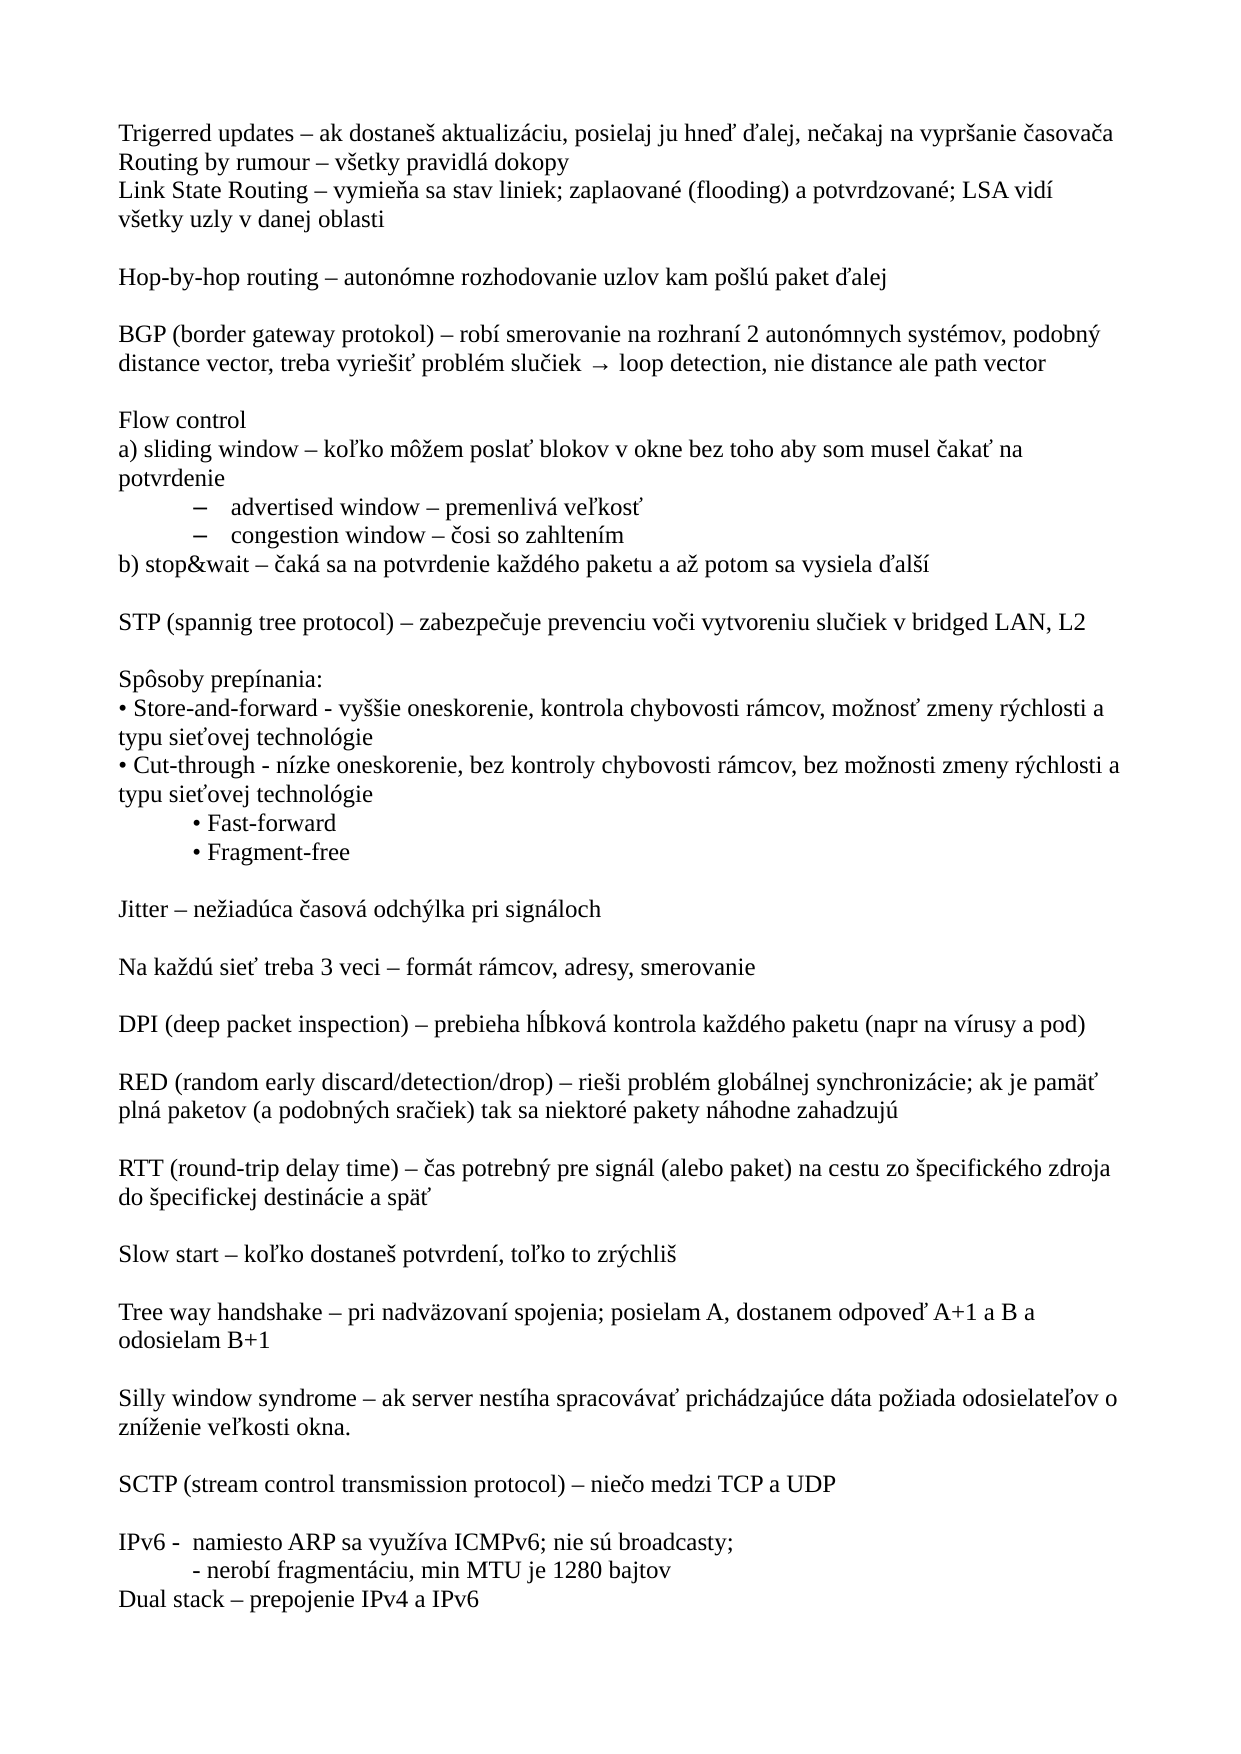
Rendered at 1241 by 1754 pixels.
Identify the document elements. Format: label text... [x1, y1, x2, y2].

text Flow control [118, 406, 1122, 434]
text Trigerred updates – ak dostaneš aktualizáciu, posielaj ju hneď ďalej, nečakaj na vypršanie časovača [118, 118, 1122, 147]
text SCTP (stream control transmission protocol) – niečo medzi TCP a UDP [118, 1469, 1122, 1498]
text Slow start – koľko dostaneš potvrdení, toľko to zrýchliš [118, 1239, 1122, 1268]
text Tree way handshake – pri nadväzovaní spojenia; posielam A, dostanem odpoveď A+1 a B a odosielam B+1 [118, 1297, 1122, 1354]
text Jitter – nežiadúca časová odchýlka pri signáloch [118, 894, 1122, 923]
text - nerobí fragmentáciu, min MTU je 1280 bajtov [118, 1556, 1122, 1584]
list advertised window – premenlivá veľkosť [193, 492, 1122, 521]
text b) stop&wait – čaká sa na potvrdenie každého paketu a až potom sa vysiela ďalší [118, 549, 1122, 578]
text IPv6 - namiesto ARP sa využíva ICMPv6; nie sú broadcasty; [118, 1527, 1122, 1556]
text Link State Routing – vymieňa sa stav liniek; zaplaované (flooding) a potvrdzované; LSA vidí všetky uzly v danej oblasti [118, 176, 1122, 233]
text Na každú sieť treba 3 veci – formát rámcov, adresy, smerovanie [118, 952, 1122, 981]
text BGP (border gateway protokol) – robí smerovanie na rozhraní 2 autonómnych systémov, podobný distance vector, treba vyriešiť problém slučiek → loop detection, nie distance ale path vector [118, 319, 1122, 377]
text Routing by rumour – všetky pravidlá dokopy [118, 147, 1122, 176]
text RED (random early discard/detection/drop) – rieši problém globálnej synchronizácie; ak je pamäť plná paketov (a podobných sračiek) tak sa niektoré pakety náhodne zahadzujú [118, 1067, 1122, 1124]
text Dual stack – prepojenie IPv4 a IPv6 [118, 1584, 1122, 1613]
text a) sliding window – koľko môžem poslať blokov v okne bez toho aby som musel čakať na potvrdenie [118, 434, 1122, 492]
text Silly window syndrome – ak server nestíha spracovávať prichádzajúce dáta požiada odosielateľov o zníženie veľkosti okna. [118, 1383, 1122, 1441]
list congestion window – čosi so zahltením [193, 521, 1122, 549]
text Spôsoby prepínania: • Store-and-forward - vyššie oneskorenie, kontrola chybovosti rámcov, možnosť zmeny rýchlosti a typu sieťovej technológie • Cut-through - nízke oneskorenie, bez kontroly chybovosti rámcov, bez možnosti zmeny rýchlosti a typu sieťovej technológie • Fast-forward • Fragment-free [118, 664, 1122, 866]
text RTT (round-trip delay time) – čas potrebný pre signál (alebo paket) na cestu zo špecifického zdroja do špecifickej destinácie a späť [118, 1153, 1122, 1211]
text Hop-by-hop routing – autonómne rozhodovanie uzlov kam pošlú paket ďalej [118, 262, 1122, 291]
text STP (spannig tree protocol) – zabezpečuje prevenciu voči vytvoreniu slučiek v bridged LAN, L2 [118, 607, 1122, 636]
text DPI (deep packet inspection) – prebieha hĺbková kontrola každého paketu (napr na vírusy a pod) [118, 1009, 1122, 1038]
